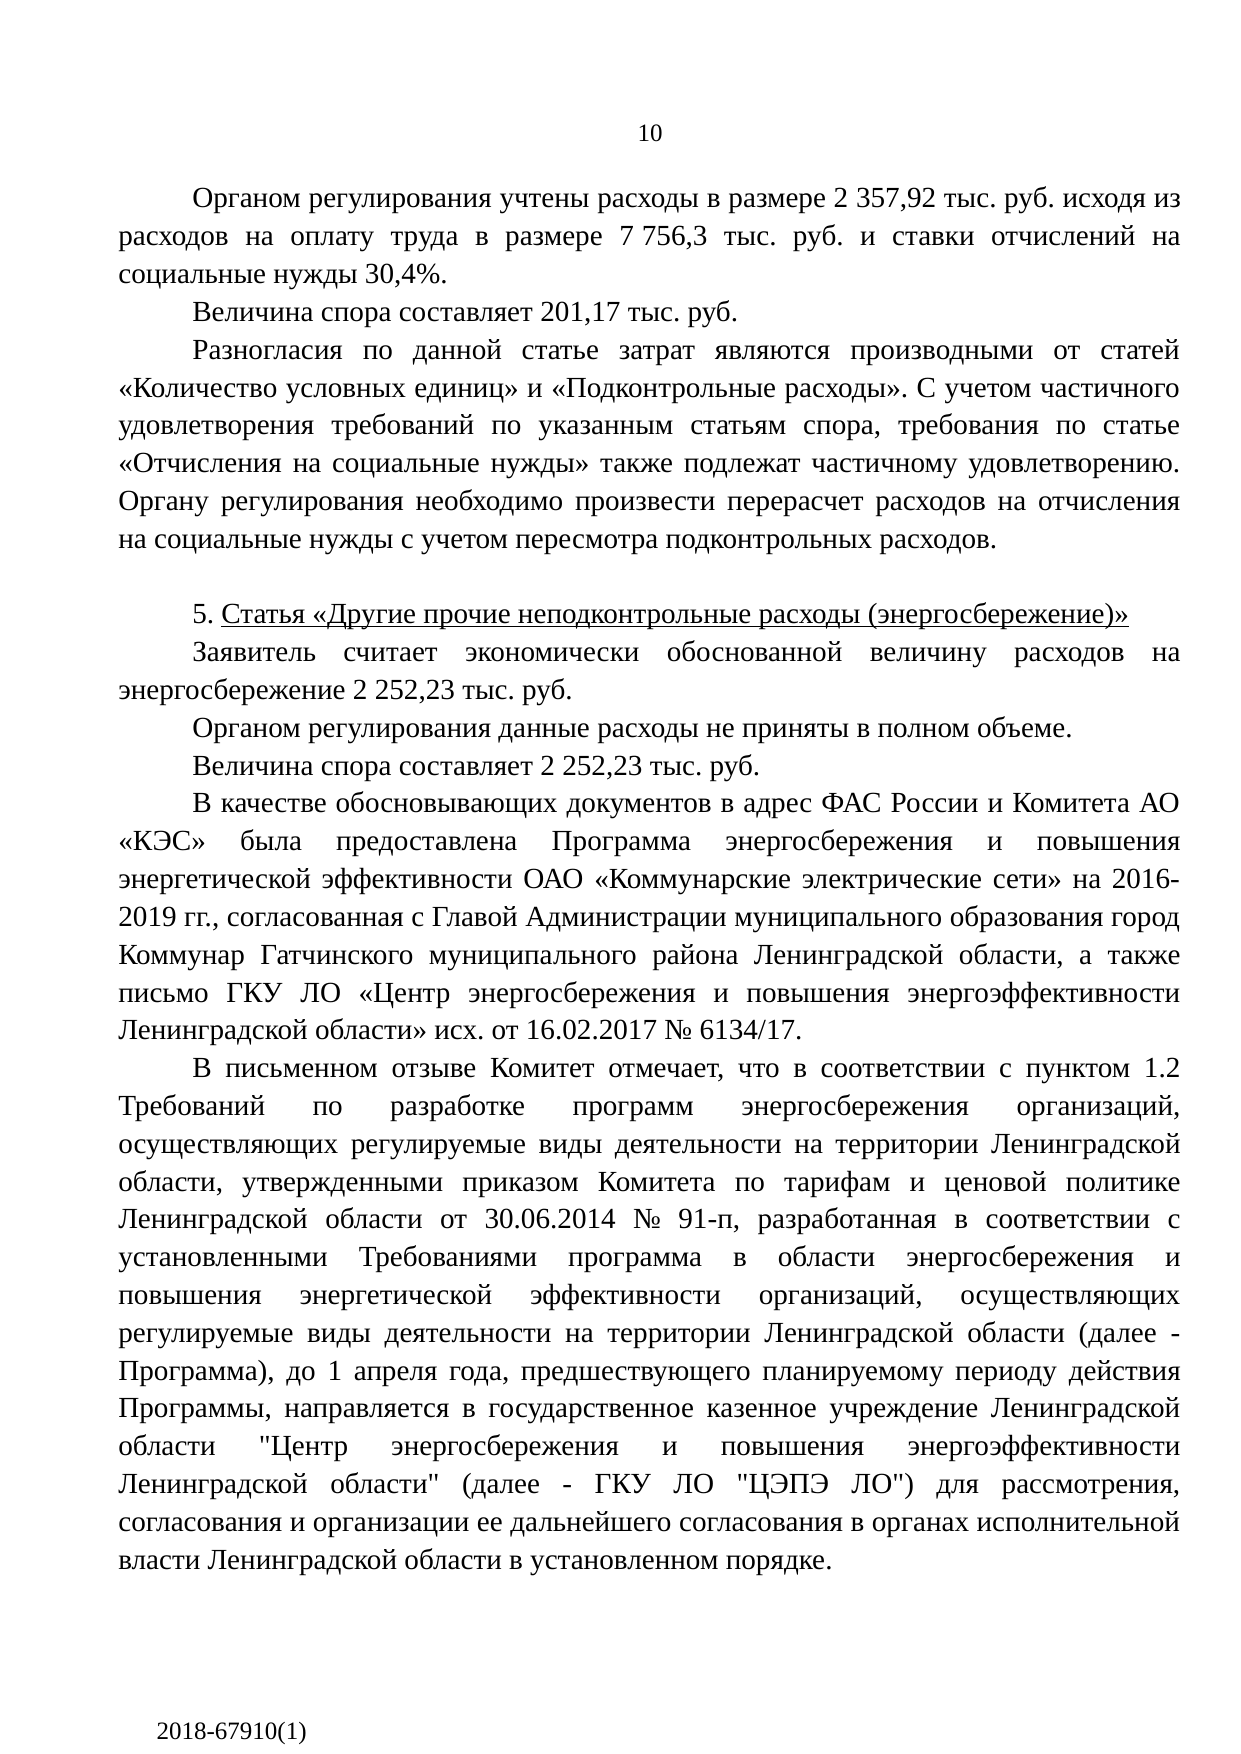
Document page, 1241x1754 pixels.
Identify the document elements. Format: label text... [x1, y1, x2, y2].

text Заявитель считает экономически обоснованной величину расходов на энергосбережение 2 252,23 тыс. руб. [118, 630, 1181, 706]
text Величина спора составляет 2 252,23 тыс. руб. [118, 743, 1181, 781]
text Разногласия по данной статье затрат являются производными от статей «Количество условных единиц» и «Подконтрольные расходы». С учетом частичного удовлетворения требований по указанным статьям спора, требования по статье «Отчисления на социальные нужды» также подлежат частичному удовлетворению. Органу регулирования необходимо произвести перерасчет расходов на отчисления на социальные нужды с учетом пересмотра подконтрольных расходов. [118, 328, 1181, 554]
text Величина спора составляет 201,17 тыс. руб. [118, 290, 1181, 328]
text Органом регулирования данные расходы не приняты в полном объеме. [118, 706, 1181, 743]
text В качестве обосновывающих документов в адрес ФАС России и Комитета АО «КЭС» была предоставлена Программа энергосбережения и повышения энергетической эффективности ОАО «Коммунарские электрические сети» на 2016-2019 гг., согласованная с Главой Администрации муниципального образования город Коммунар Гатчинского муниципального района Ленинградской области, а также письмо ГКУ ЛО «Центр энергосбережения и повышения энергоэффективности Ленинградской области» исх. от 16.02.2017 № 6134/17. [118, 781, 1181, 1046]
text 5. Статья «Другие прочие неподконтрольные расходы (энергосбережение)» [118, 592, 1181, 630]
text В письменном отзыве Комитет отмечает, что в соответствии с пунктом 1.2 Требований по разработке программ энергосбережения организаций, осуществляющих регулируемые виды деятельности на территории Ленинградской области, утвержденными приказом Комитета по тарифам и ценовой политике Ленинградской области от 30.06.2014 № 91-п, разработанная в соответствии с установленными Требованиями программа в области энергосбережения и повышения энергетической эффективности организаций, осуществляющих регулируемые виды деятельности на территории Ленинградской области (далее - Программа), до 1 апреля года, предшествующего планируемому периоду действия Программы, направляется в государственное казенное учреждение Ленинградской области "Центр энергосбережения и повышения энергоэффективности Ленинградской области" (далее - ГКУ ЛО "ЦЭПЭ ЛО") для рассмотрения, согласования и организации ее дальнейшего согласования в органах исполнительной власти Ленинградской области в установленном порядке. [118, 1046, 1181, 1575]
text Органом регулирования учтены расходы в размере 2 357,92 тыс. руб. исходя из расходов на оплату труда в размере 7 756,3 тыс. руб. и ставки отчислений на социальные нужды 30,4%. [118, 176, 1181, 290]
